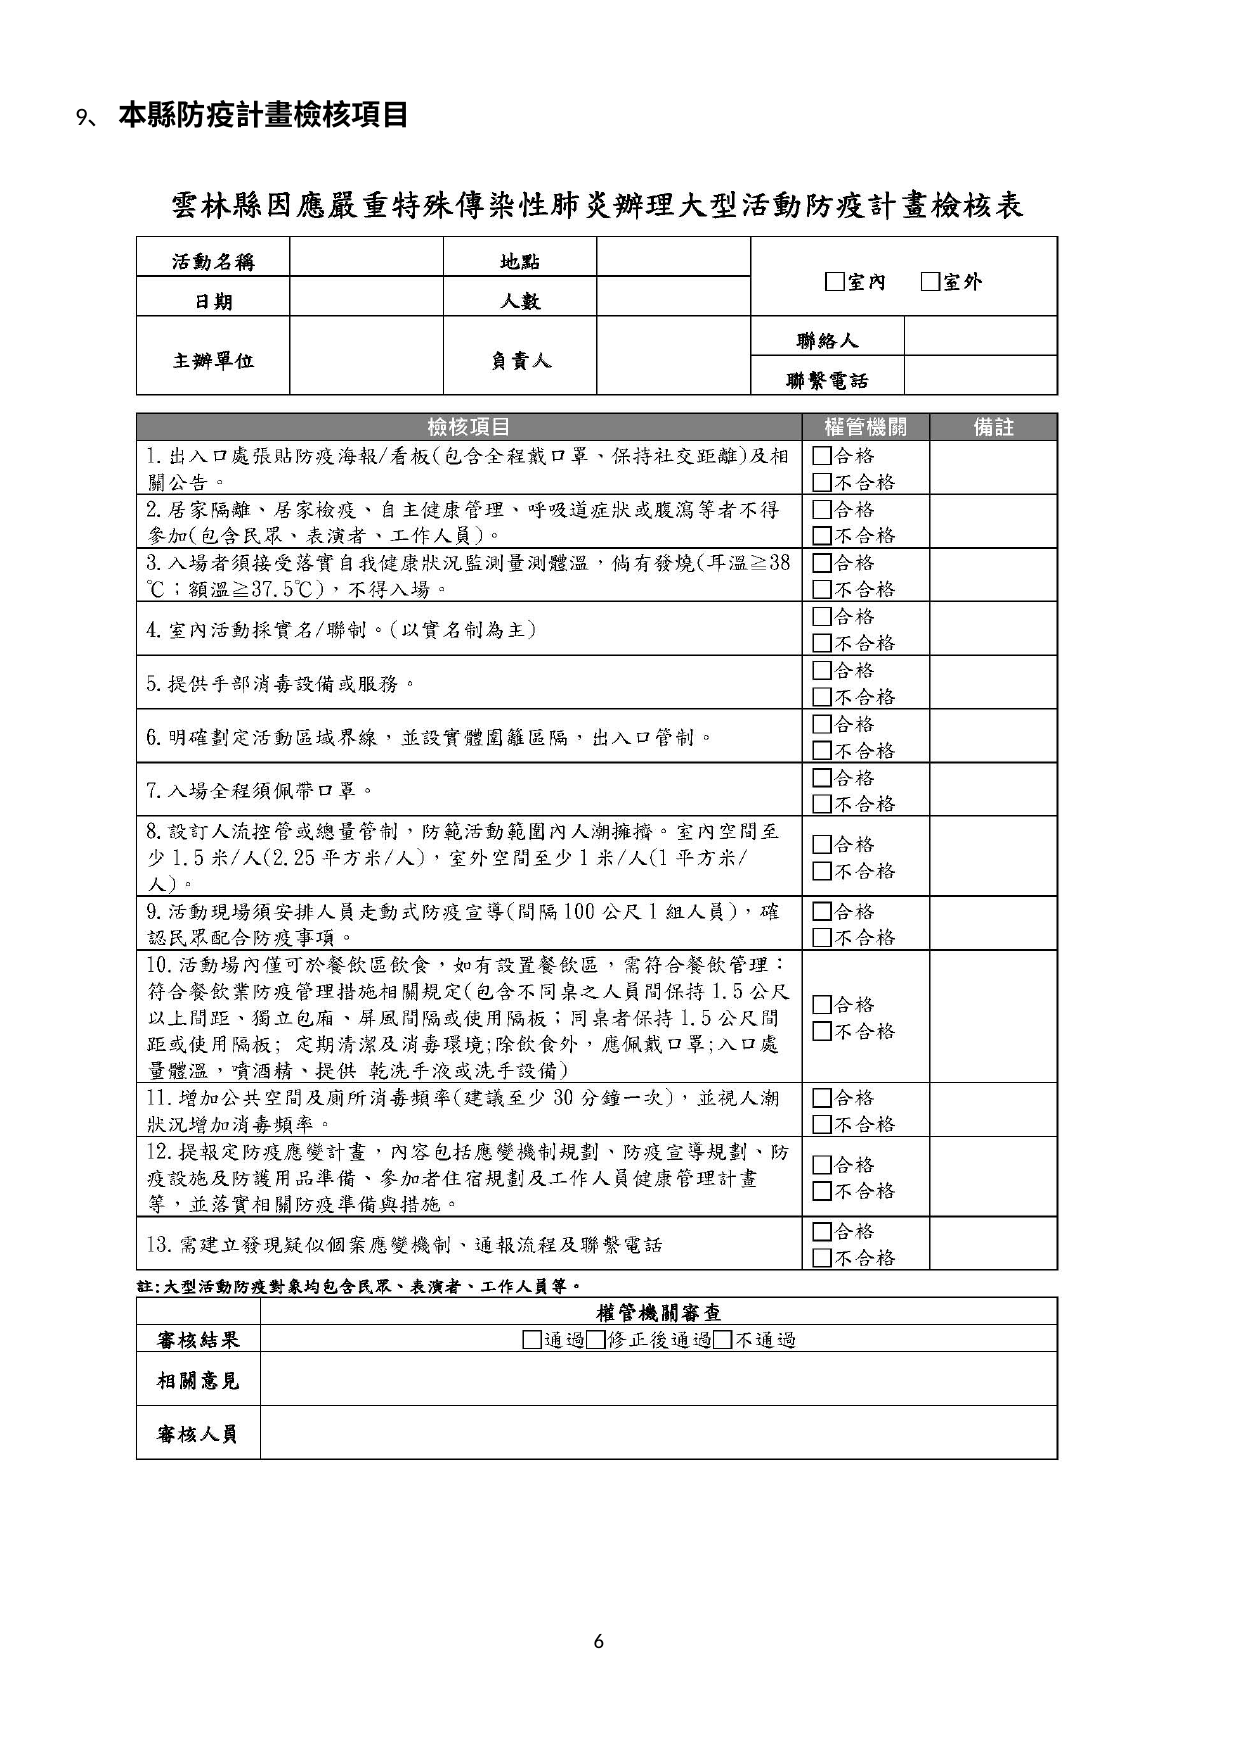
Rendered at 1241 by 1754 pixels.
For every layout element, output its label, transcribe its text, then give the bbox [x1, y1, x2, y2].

list 本縣防疫計畫檢核項目 [75, 75, 1122, 137]
